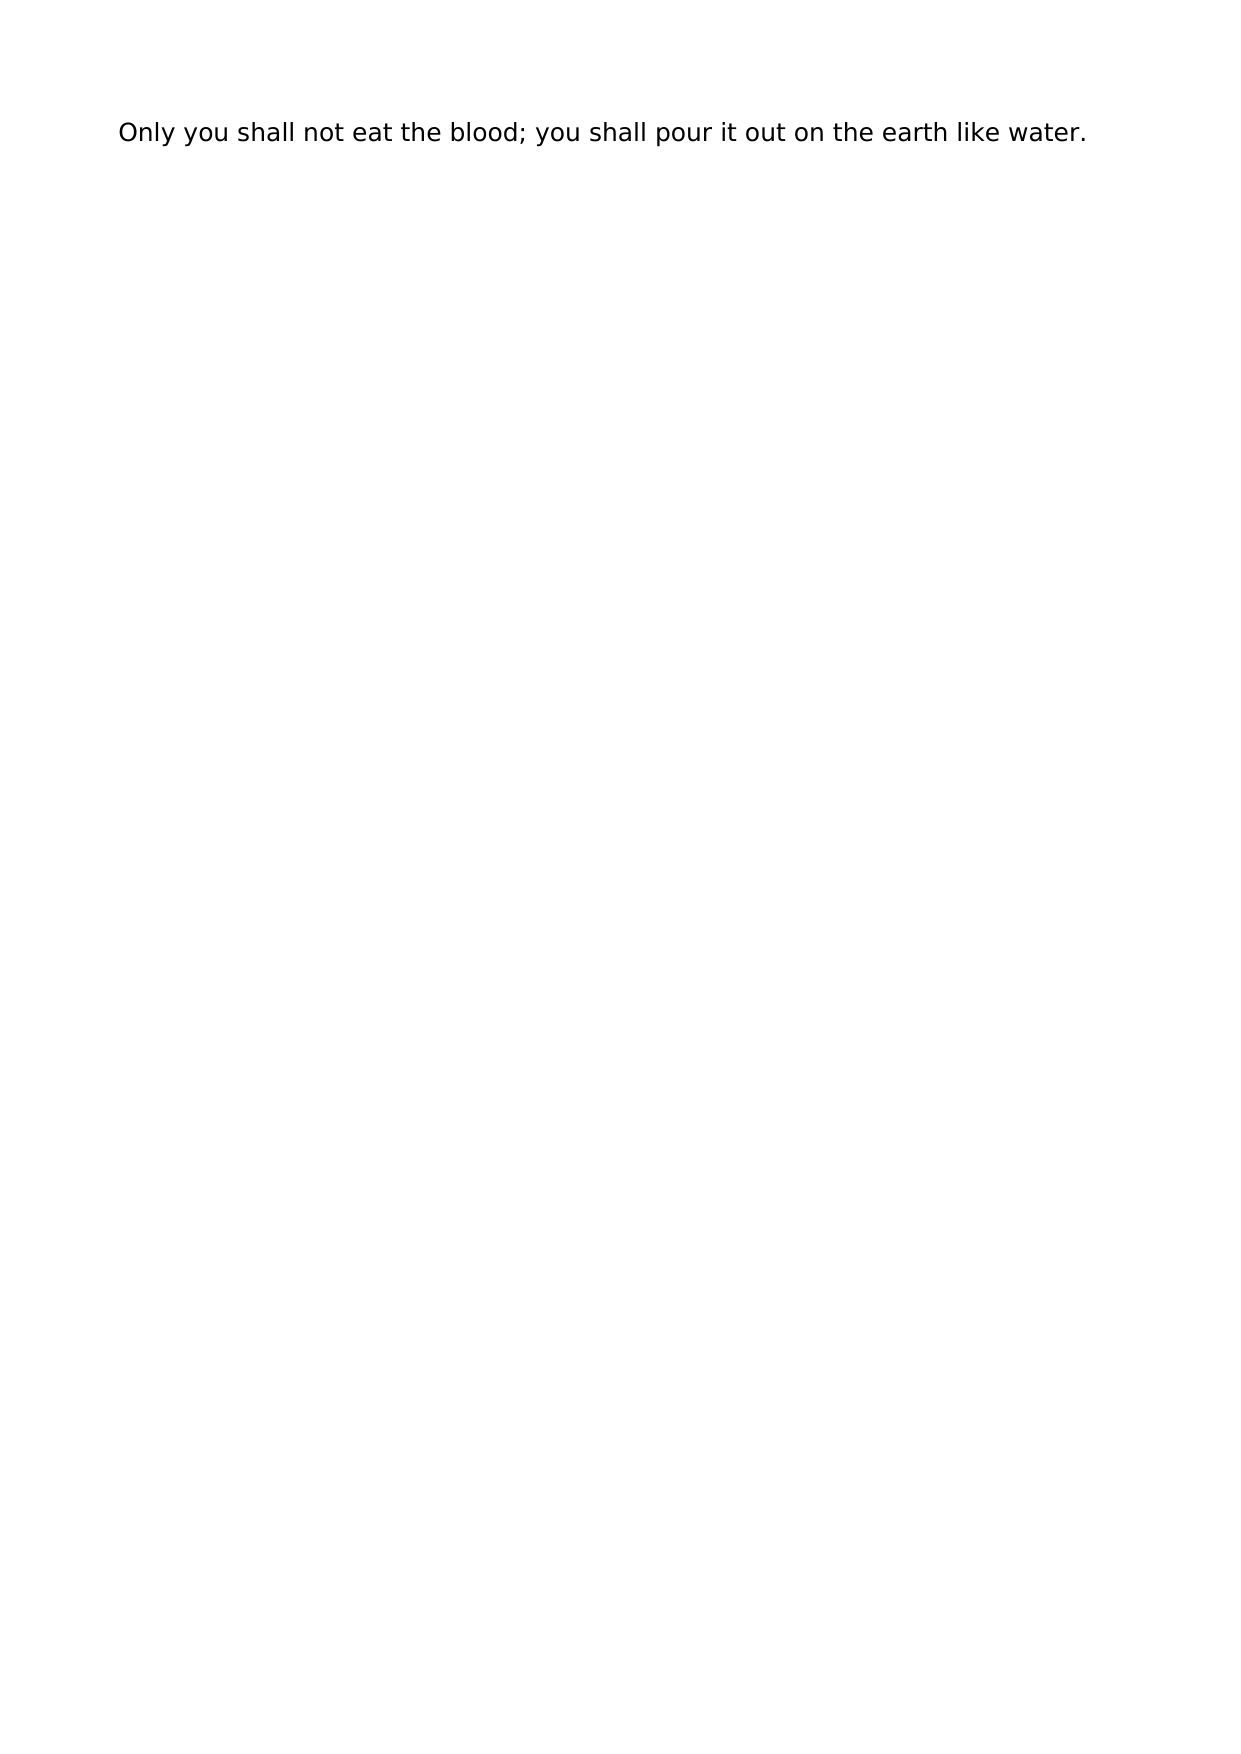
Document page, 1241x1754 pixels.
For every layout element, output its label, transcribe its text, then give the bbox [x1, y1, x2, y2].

text Only you shall not eat the blood; you shall pour it out on the earth like water. [118, 118, 1122, 147]
